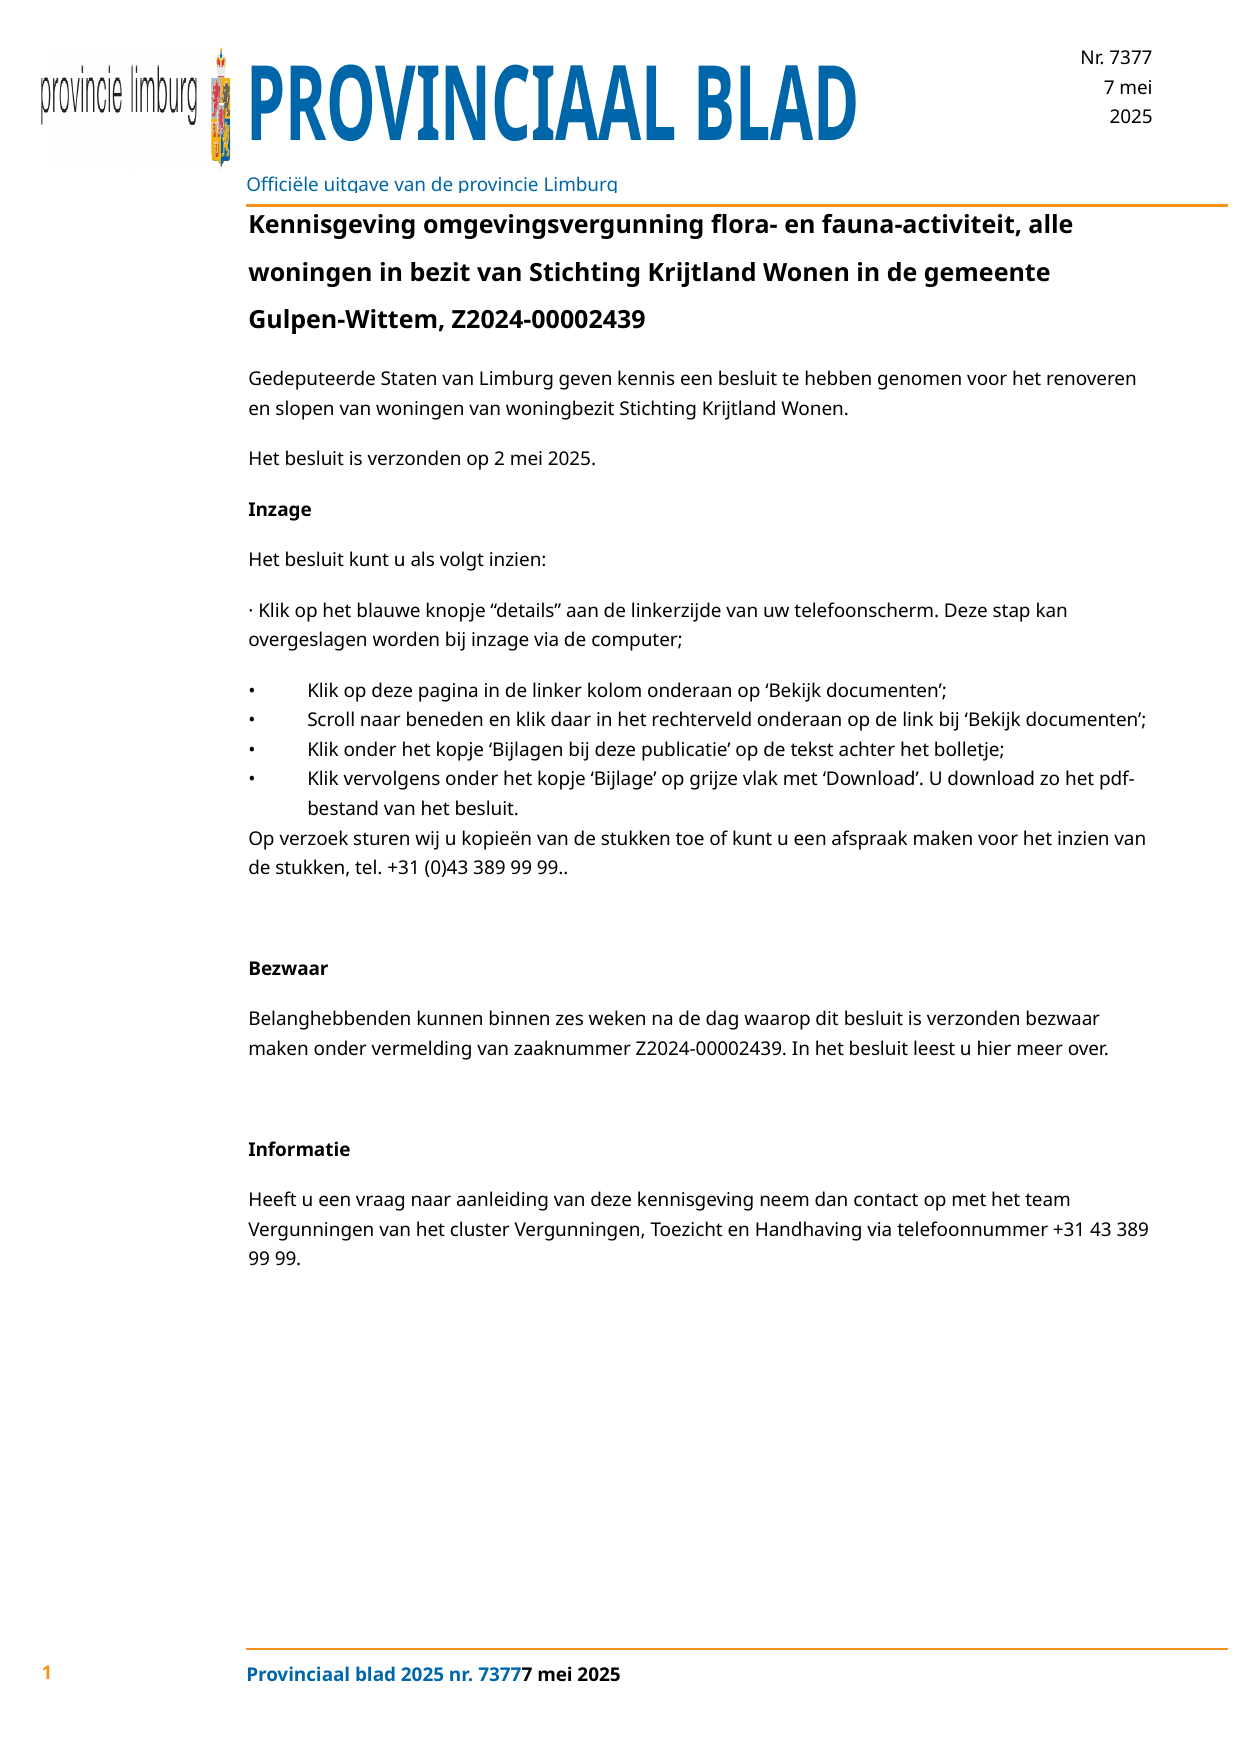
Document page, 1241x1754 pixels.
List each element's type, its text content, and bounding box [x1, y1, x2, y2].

picture [41, 47, 231, 172]
text Informatie [248, 1136, 1152, 1162]
text Het besluit is verzonden op 2 mei 2025. [248, 446, 1152, 471]
list Klik onder het kopje ‘Bijlagen bij deze publicatie’ op de tekst achter het bolletje; [248, 736, 1152, 762]
list Scroll naar beneden en klik daar in het rechterveld onderaan op de link bij ‘Bekijk documenten’; [248, 706, 1152, 732]
list Klik vervolgens onder het kopje ‘Bijlage’ op grijze vlak met ‘Download’. U download zo het pdf-bestand van het besluit. [248, 766, 1152, 821]
list Klik op deze pagina in de linker kolom onderaan op ‘Bekijk documenten’; [248, 677, 1152, 702]
text Gedeputeerde Staten van Limburg geven kennis een besluit te hebben genomen voor het renoveren en slopen van woningen van woningbezit Stichting Krijtland Wonen. [248, 366, 1152, 421]
text Kennisgeving omgevingsvergunning flora- en fauna-activiteit, alle woningen in bezit van Stichting Krijtland Wonen in de gemeente Gulpen-Wittem, Z2024-00002439 [248, 207, 1152, 336]
text Bezwaar [248, 955, 1152, 981]
text Inzage [248, 496, 1152, 522]
text Belanghebbenden kunnen binnen zes weken na de dag waarop dit besluit is verzonden bezwaar maken onder vermelding van zaaknummer Z2024-00002439. In het besluit leest u hier meer over. [248, 1006, 1152, 1061]
text Op verzoek sturen wij u kopieën van de stukken toe of kunt u een afspraak maken voor het inzien van de stukken, tel. +31 (0)43 389 99 99.. [248, 825, 1152, 880]
text Het besluit kunt u als volgt inzien: [248, 546, 1152, 572]
text Heeft u een vraag naar aanleiding van deze kennisgeving neem dan contact op met het team Vergunningen van het cluster Vergunningen, Toezicht en Handhaving via telefoonnummer +31 43 389 99 99. [248, 1186, 1152, 1271]
text · Klik op het blauwe knopje “details” aan de linkerzijde van uw telefoonscherm. Deze stap kan overgeslagen worden bij inzage via de computer; [248, 597, 1152, 652]
